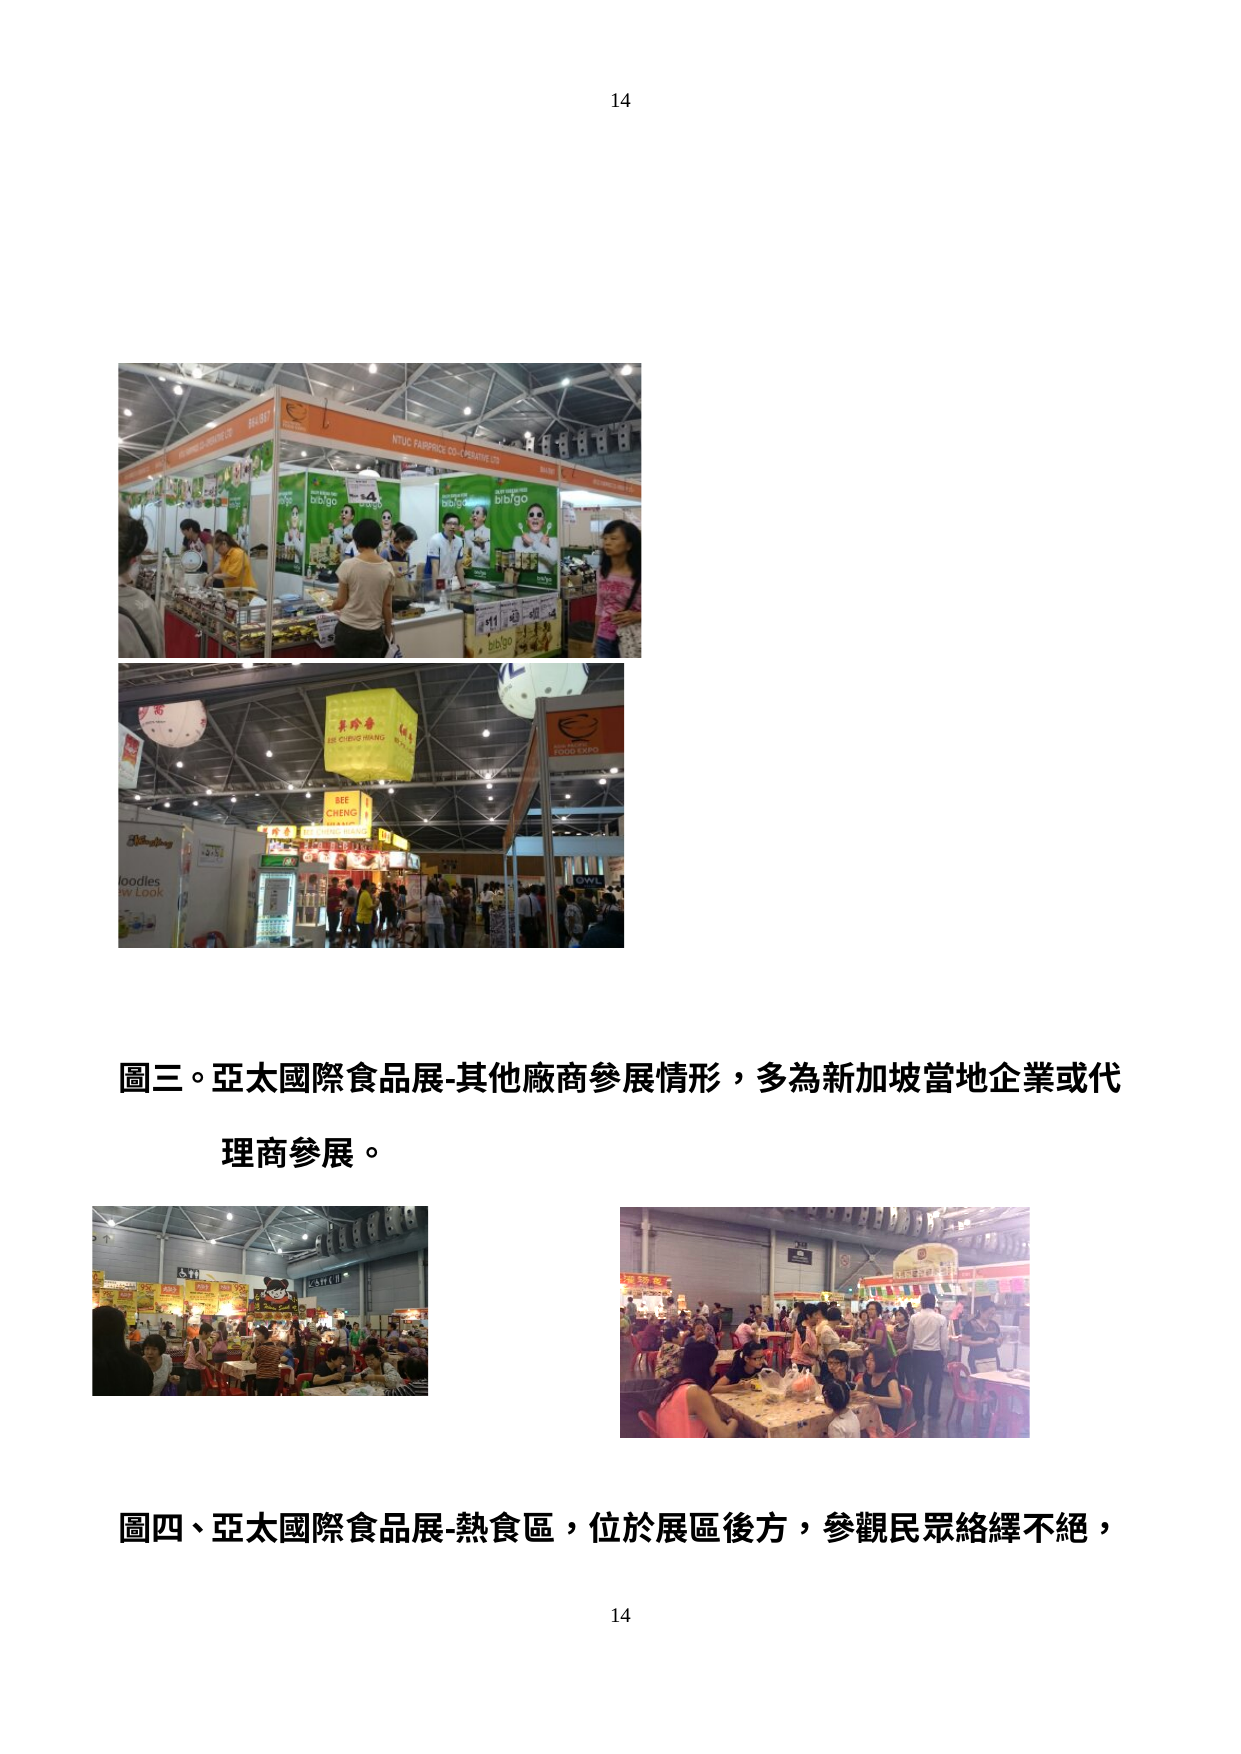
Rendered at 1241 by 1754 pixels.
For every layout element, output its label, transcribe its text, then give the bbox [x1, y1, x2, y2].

picture [118, 363, 642, 658]
picture [92, 1206, 429, 1396]
text 圖三。亞太國際食品展-其他廠商參展情形，多為新加坡當地企業或代理商參展。 [118, 1038, 1122, 1188]
text 圖四、亞太國際食品展-熱食區，位於展區後方，參觀民眾絡繹不絕， [118, 1488, 1122, 1563]
picture [118, 663, 625, 948]
